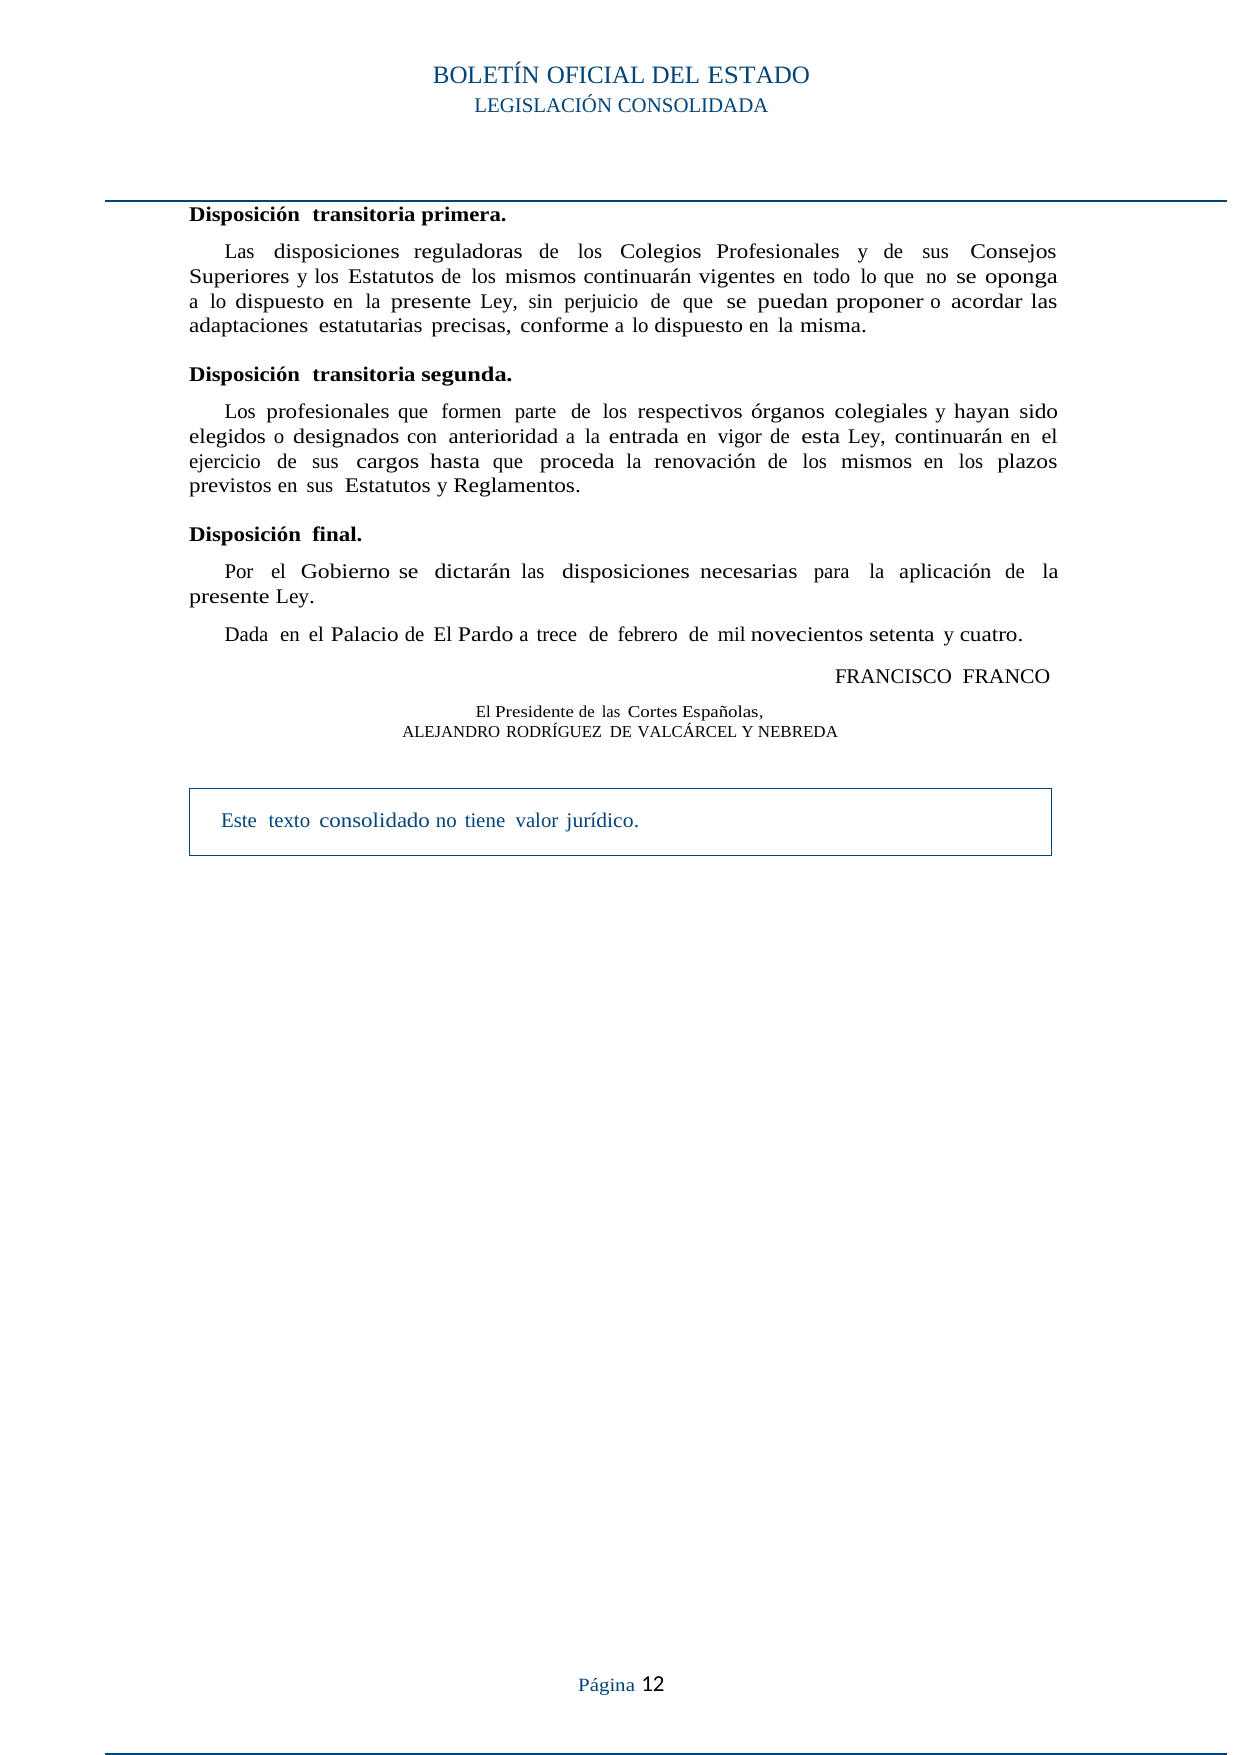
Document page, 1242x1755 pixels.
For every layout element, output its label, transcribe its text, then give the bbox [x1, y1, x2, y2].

text Dada en el Palacio de El Pardo a trece de febrero de mil novecientos setenta y cuatro. [224, 621, 1198, 645]
text ALEJANDRO RODRÍGUEZ DE VALCÁRCEL Y NEBREDA [402, 722, 1198, 741]
text [1052, 808, 1198, 832]
text [189, 176, 1198, 200]
text Disposición final. [189, 522, 1198, 546]
text Por el Gobierno se dictarán las disposiciones necesarias para la aplicación de la presente Ley. [189, 559, 1058, 608]
text Los profesionales que formen parte de los respectivos órganos colegiales y hayan sido elegidos o designados con anterioridad a la entrada en vigor de esta Ley, continuarán en el ejercicio de sus cargos hasta que proceda la renovación de los mismos en los plazos previstos en sus Estatutos y Reglamentos. [189, 399, 1058, 497]
text Disposición transitoria segunda. [189, 362, 1198, 386]
text Las disposiciones reguladoras de los Colegios Profesionales y de sus Consejos Superiores y los Estatutos de los mismos continuarán vigentes en todo lo que no se oponga a lo dispuesto en la presente Ley, sin perjuicio de que se puedan proponer o acordar las adaptaciones estatutarias precisas, conforme a lo dispuesto en la misma. [189, 239, 1058, 337]
text El Presidente de las Cortes Españolas, [476, 701, 771, 720]
text Este texto consolidado no tiene valor jurídico. [221, 808, 1051, 832]
text Disposición transitoria primera. [189, 202, 1198, 226]
text FRANCISCO FRANCO [835, 664, 1198, 688]
